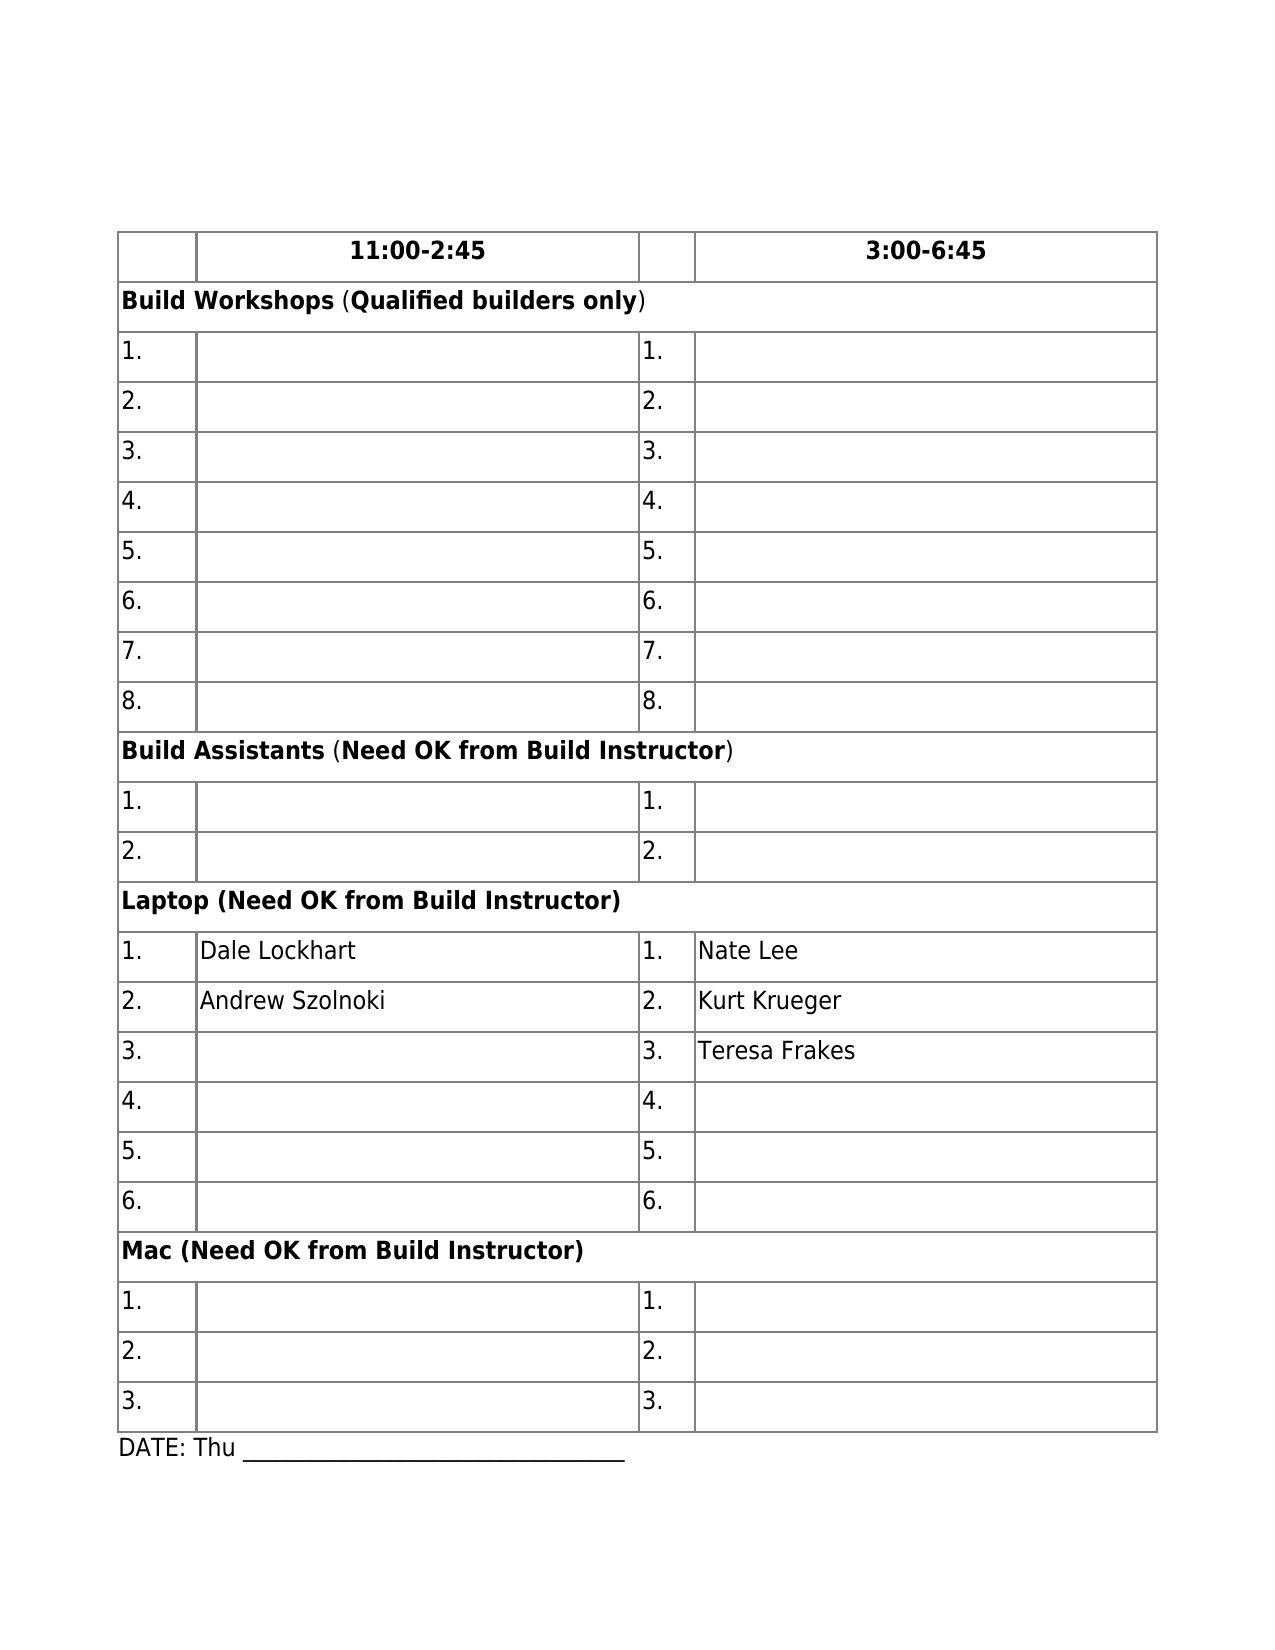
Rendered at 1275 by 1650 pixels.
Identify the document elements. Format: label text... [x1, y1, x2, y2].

table_cell [696, 533, 1156, 581]
table_cell 4. [640, 483, 694, 531]
table_cell 7. [640, 633, 694, 681]
table_cell [696, 383, 1156, 431]
table_cell 6. [640, 1183, 694, 1231]
table_cell 1. [119, 333, 195, 381]
table_cell [696, 333, 1156, 381]
table_cell [198, 1083, 638, 1131]
table_cell 5. [119, 533, 195, 581]
table_cell 3. [640, 1383, 694, 1431]
table_cell 1. [640, 783, 694, 831]
table_cell [696, 683, 1156, 731]
table_cell [696, 583, 1156, 631]
table_header [119, 233, 195, 281]
table_cell 3. [640, 433, 694, 481]
table_cell 5. [640, 533, 694, 581]
table_cell 2. [640, 383, 694, 431]
table_cell 1. [640, 1283, 694, 1331]
table_cell 4. [640, 1083, 694, 1131]
table_cell [198, 1033, 638, 1081]
table_cell [198, 783, 638, 831]
table_cell [198, 683, 638, 731]
table_header [640, 233, 694, 281]
table_cell 1. [119, 933, 195, 981]
table_cell 3. [119, 433, 195, 481]
table_cell Nate Lee [696, 933, 1156, 981]
table_cell 2. [119, 983, 195, 1031]
table_cell 2. [640, 983, 694, 1031]
table_cell Andrew Szolnoki [198, 983, 638, 1031]
table_cell 4. [119, 1083, 195, 1131]
table_cell [198, 633, 638, 681]
table_cell 4. [119, 483, 195, 531]
table_cell [696, 1133, 1156, 1181]
table_cell [198, 333, 638, 381]
table_cell [696, 1333, 1156, 1381]
table_cell 6. [640, 583, 694, 631]
table_cell [696, 783, 1156, 831]
table_cell Build Assistants (Need OK from Build Instructor) [119, 733, 1156, 781]
text DATE: Thu __________________________________ [118, 1433, 1157, 1462]
table_cell 2. [119, 833, 195, 881]
table_cell 1. [119, 783, 195, 831]
table_cell 8. [119, 683, 195, 731]
table_cell [696, 483, 1156, 531]
table_cell Build Workshops (Qualified builders only) [119, 283, 1156, 331]
table_cell [198, 583, 638, 631]
table_cell 2. [640, 833, 694, 881]
table_cell [198, 483, 638, 531]
table_cell 1. [119, 1283, 195, 1331]
table_cell [696, 1383, 1156, 1431]
table_cell Teresa Frakes [696, 1033, 1156, 1081]
table_cell [696, 1083, 1156, 1131]
table_cell [198, 383, 638, 431]
table_cell [198, 1133, 638, 1181]
table_cell 1. [640, 333, 694, 381]
table_header 3:00-6:45 [696, 233, 1156, 281]
table_cell Laptop (Need OK from Build Instructor) [119, 883, 1156, 931]
table_cell 7. [119, 633, 195, 681]
table_cell 8. [640, 683, 694, 731]
table_cell Dale Lockhart [198, 933, 638, 981]
table_cell [198, 1383, 638, 1431]
table_cell 3. [640, 1033, 694, 1081]
table_cell 5. [640, 1133, 694, 1181]
table_cell 5. [119, 1133, 195, 1181]
table_cell 3. [119, 1033, 195, 1081]
table_header 11:00-2:45 [198, 233, 638, 281]
table_cell 2. [119, 1333, 195, 1381]
table_cell 2. [640, 1333, 694, 1381]
table_cell [696, 633, 1156, 681]
table_cell 6. [119, 583, 195, 631]
table_cell [198, 1333, 638, 1381]
table_cell [696, 1183, 1156, 1231]
table_cell 6. [119, 1183, 195, 1231]
table_cell [198, 433, 638, 481]
table_cell [198, 833, 638, 881]
table_cell [696, 833, 1156, 881]
table_cell [198, 1183, 638, 1231]
table_cell 1. [640, 933, 694, 981]
table_cell [198, 533, 638, 581]
table_cell 3. [119, 1383, 195, 1431]
table_cell 2. [119, 383, 195, 431]
table_cell Kurt Krueger [696, 983, 1156, 1031]
table_cell Mac (Need OK from Build Instructor) [119, 1233, 1156, 1281]
table_cell [198, 1283, 638, 1331]
table_cell [696, 433, 1156, 481]
table_cell [696, 1283, 1156, 1331]
